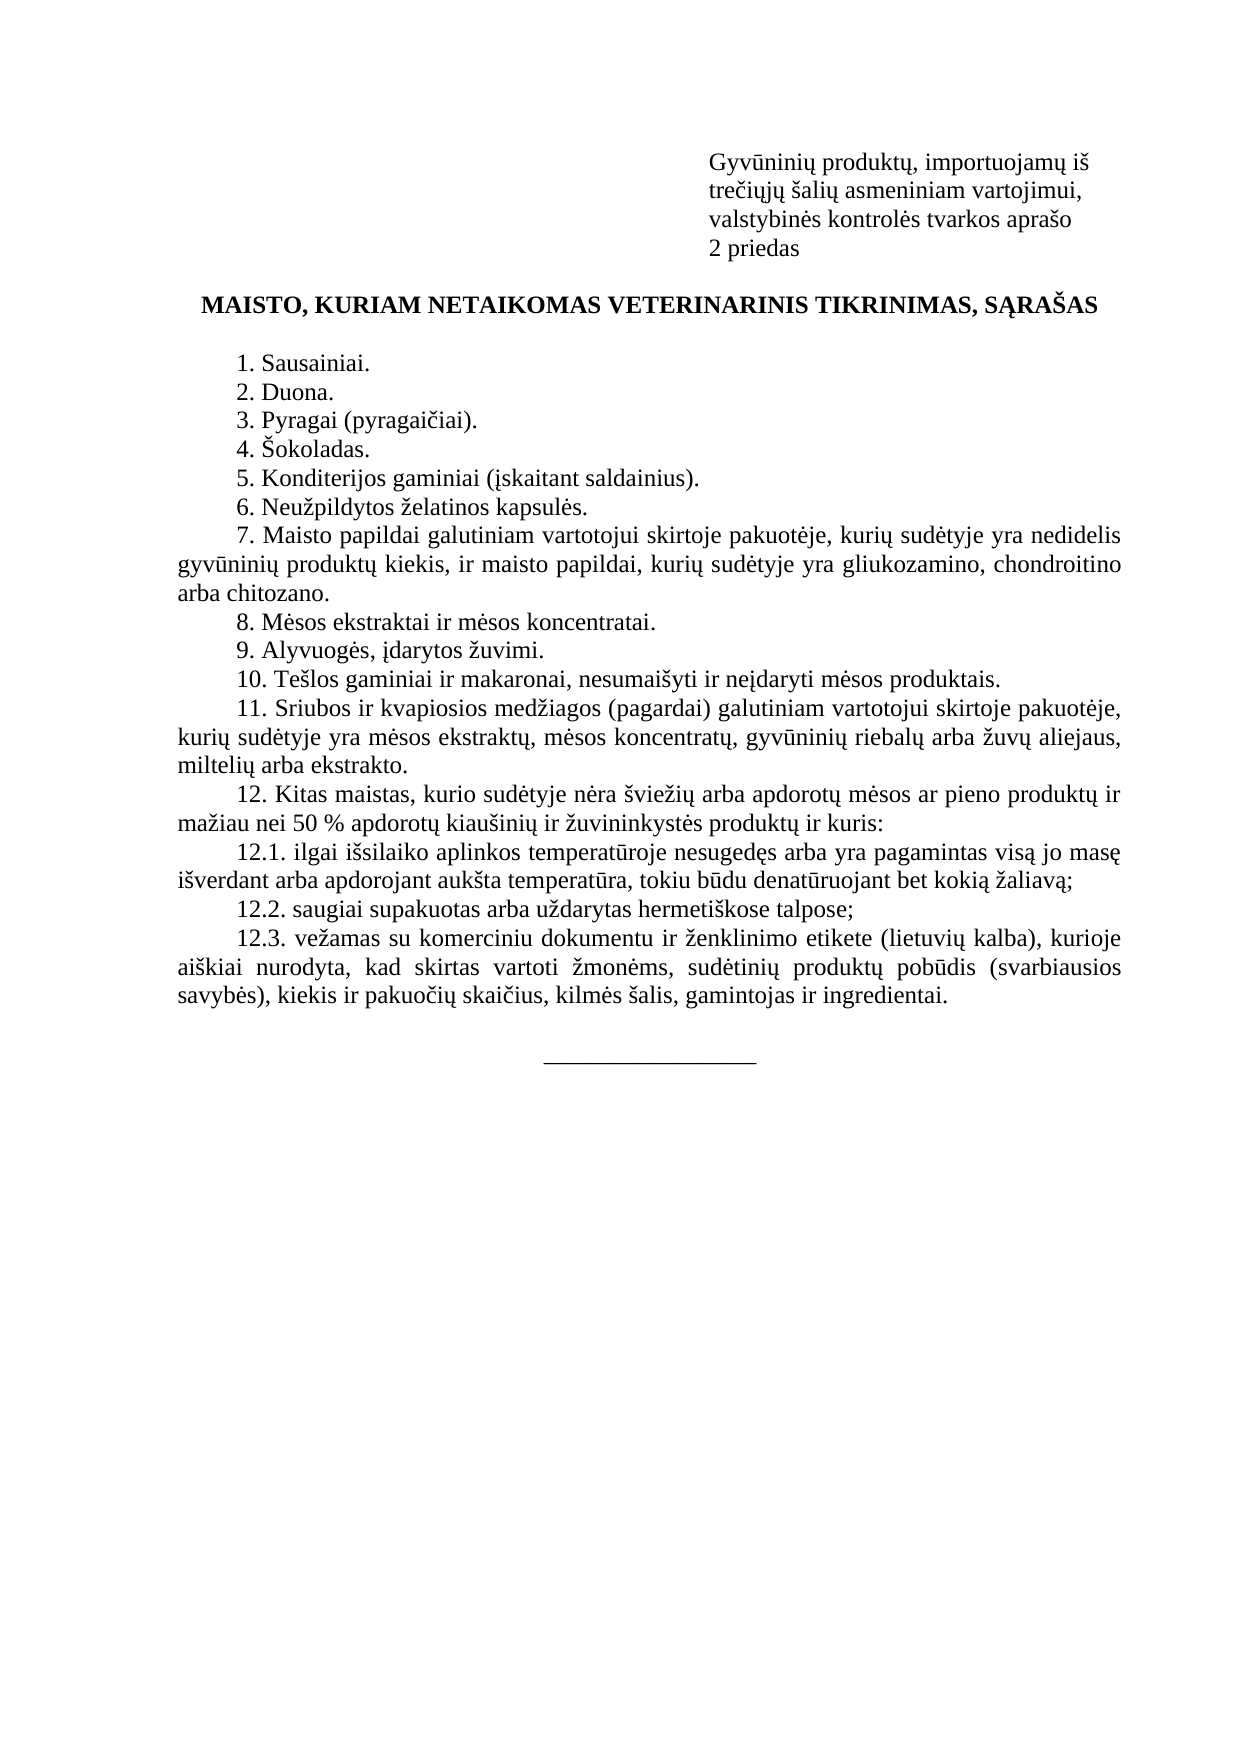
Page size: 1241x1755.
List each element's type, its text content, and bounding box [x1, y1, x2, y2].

text 12.2. saugiai supakuotas arba uždarytas hermetiškose talpose; [177, 894, 1122, 923]
text 1. Sausainiai. [177, 348, 1122, 377]
text 12.1. ilgai išsilaiko aplinkos temperatūroje nesugedęs arba yra pagamintas visą jo masę išverdant arba apdorojant aukšta temperatūra, tokiu būdu denatūruojant bet kokią žaliavą; [177, 837, 1122, 894]
text _________________ [177, 1038, 1122, 1067]
text 5. Konditerijos gaminiai (įskaitant saldainius). [177, 463, 1122, 492]
text 12.3. vežamas su komerciniu dokumentu ir ženklinimo etikete (lietuvių kalba), kurioje aiškiai nurodyta, kad skirtas vartoti žmonėms, sudėtinių produktų pobūdis (svarbiausios savybės), kiekis ir pakuočių skaičius, kilmės šalis, gamintojas ir ingredientai. [177, 923, 1122, 1009]
text 11. Sriubos ir kvapiosios medžiagos (pagardai) galutiniam vartotojui skirtoje pakuotėje, kurių sudėtyje yra mėsos ekstraktų, mėsos koncentratų, gyvūninių riebalų arba žuvų aliejaus, miltelių arba ekstrakto. [177, 693, 1122, 779]
text 2. Duona. [177, 377, 1122, 406]
text trečiųjų šalių asmeniniam vartojimui, [177, 176, 1122, 204]
text 3. Pyragai (pyragaičiai). [177, 406, 1122, 434]
text 7. Maisto papildai galutiniam vartotojui skirtoje pakuotėje, kurių sudėtyje yra nedidelis gyvūninių produktų kiekis, ir maisto papildai, kurių sudėtyje yra gliukozamino, chondroitino arba chitozano. [177, 521, 1122, 607]
text 9. Alyvuogės, įdarytos žuvimi. [177, 636, 1122, 664]
text valstybinės kontrolės tvarkos aprašo [177, 204, 1122, 233]
text Gyvūninių produktų, importuojamų iš [177, 147, 1122, 176]
text 12. Kitas maistas, kurio sudėtyje nėra šviežių arba apdorotų mėsos ar pieno produktų ir mažiau nei 50 % apdorotų kiaušinių ir žuvininkystės produktų ir kuris: [177, 779, 1122, 837]
text 2 priedas [177, 233, 1122, 262]
text 10. Tešlos gaminiai ir makaronai, nesumaišyti ir neįdaryti mėsos produktais. [177, 664, 1122, 693]
text 4. Šokoladas. [177, 434, 1122, 463]
text 6. Neužpildytos želatinos kapsulės. [177, 492, 1122, 521]
text 8. Mėsos ekstraktai ir mėsos koncentratai. [177, 607, 1122, 636]
text MAISTO, KURIAM NETAIKOMAS VETERINARINIS TIKRINIMAS, SĄRAŠAS [177, 291, 1122, 319]
